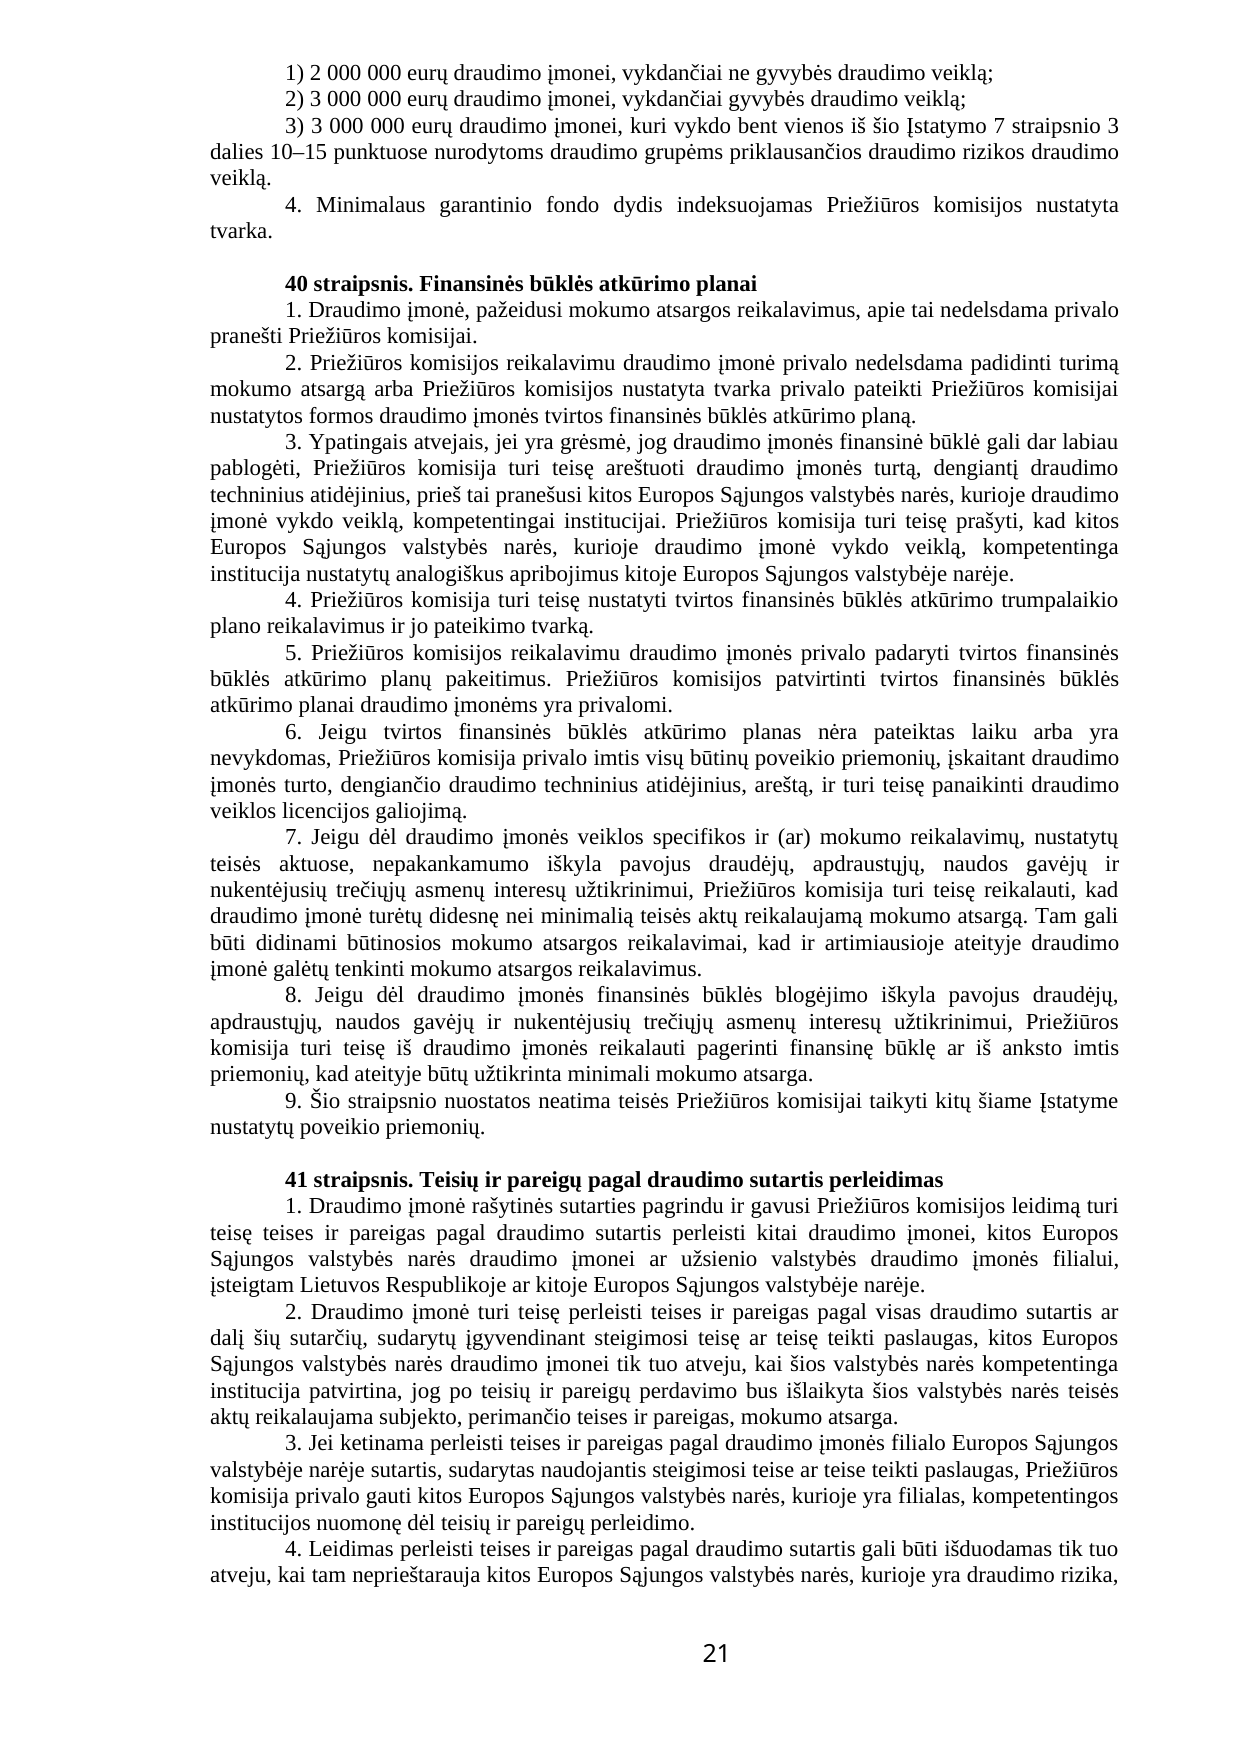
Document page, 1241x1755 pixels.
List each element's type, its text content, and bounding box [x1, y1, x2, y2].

text 4. Priežiūros komisija turi teisę nustatyti tvirtos finansinės būklės atkūrimo trumpalaikio plano reikalavimus ir jo pateikimo tvarką. [210, 586, 1120, 639]
text 5. Priežiūros komisijos reikalavimu draudimo įmonės privalo padaryti tvirtos finansinės būklės atkūrimo planų pakeitimus. Priežiūros komisijos patvirtinti tvirtos finansinės būklės atkūrimo planai draudimo įmonėms yra privalomi. [210, 639, 1120, 718]
text 9. Šio straipsnio nuostatos neatima teisės Priežiūros komisijai taikyti kitų šiame Įstatyme nustatytų poveikio priemonių. [210, 1087, 1120, 1139]
text 2) 3 000 000 eurų draudimo įmonei, vykdančiai gyvybės draudimo veiklą; [210, 85, 1120, 112]
text 1. Draudimo įmonė, pažeidusi mokumo atsargos reikalavimus, apie tai nedelsdama privalo pranešti Priežiūros komisijai. [210, 296, 1120, 349]
text 3. Ypatingais atvejais, jei yra grėsmė, jog draudimo įmonės finansinė būklė gali dar labiau pablogėti, Priežiūros komisija turi teisę areštuoti draudimo įmonės turtą, dengiantį draudimo techninius atidėjinius, prieš tai pranešusi kitos Europos Sąjungos valstybės narės, kurioje draudimo įmonė vykdo veiklą, kompetentingai institucijai. Priežiūros komisija turi teisę prašyti, kad kitos Europos Sąjungos valstybės narės, kurioje draudimo įmonė vykdo veiklą, kompetentinga institucija nustatytų analogiškus apribojimus kitoje Europos Sąjungos valstybėje narėje. [210, 428, 1120, 586]
text 4. Minimalaus garantinio fondo dydis indeksuojamas Priežiūros komisijos nustatyta tvarka. [210, 191, 1120, 243]
subtitle 41 straipsnis. Teisių ir pareigų pagal draudimo sutartis perleidimas [210, 1166, 1120, 1192]
text 2. Priežiūros komisijos reikalavimu draudimo įmonė privalo nedelsdama padidinti turimą mokumo atsargą arba Priežiūros komisijos nustatyta tvarka privalo pateikti Priežiūros komisijai nustatytos formos draudimo įmonės tvirtos finansinės būklės atkūrimo planą. [210, 349, 1120, 428]
text 4. Leidimas perleisti teises ir pareigas pagal draudimo sutartis gali būti išduodamas tik tuo atveju, kai tam neprieštarauja kitos Europos Sąjungos valstybės narės, kurioje yra draudimo rizika, [210, 1535, 1120, 1588]
text 3. Jei ketinama perleisti teises ir pareigas pagal draudimo įmonės filialo Europos Sąjungos valstybėje narėje sutartis, sudarytas naudojantis steigimosi teise ar teise teikti paslaugas, Priežiūros komisija privalo gauti kitos Europos Sąjungos valstybės narės, kurioje yra filialas, kompetentingos institucijos nuomonę dėl teisių ir pareigų perleidimo. [210, 1429, 1120, 1535]
text 3) 3 000 000 eurų draudimo įmonei, kuri vykdo bent vienos iš šio Įstatymo 7 straipsnio 3 dalies 10–15 punktuose nurodytoms draudimo grupėms priklausančios draudimo rizikos draudimo veiklą. [210, 112, 1120, 191]
text 8. Jeigu dėl draudimo įmonės finansinės būklės blogėjimo iškyla pavojus draudėjų, apdraustųjų, naudos gavėjų ir nukentėjusių trečiųjų asmenų interesų užtikrinimui, Priežiūros komisija turi teisę iš draudimo įmonės reikalauti pagerinti finansinę būklę ar iš anksto imtis priemonių, kad ateityje būtų užtikrinta minimali mokumo atsarga. [210, 981, 1120, 1087]
text 1) 2 000 000 eurų draudimo įmonei, vykdančiai ne gyvybės draudimo veiklą; [210, 59, 1120, 85]
text 1. Draudimo įmonė rašytinės sutarties pagrindu ir gavusi Priežiūros komisijos leidimą turi teisę teises ir pareigas pagal draudimo sutartis perleisti kitai draudimo įmonei, kitos Europos Sąjungos valstybės narės draudimo įmonei ar užsienio valstybės draudimo įmonės filialui, įsteigtam Lietuvos Respublikoje ar kitoje Europos Sąjungos valstybėje narėje. [210, 1192, 1120, 1298]
text 6. Jeigu tvirtos finansinės būklės atkūrimo planas nėra pateiktas laiku arba yra nevykdomas, Priežiūros komisija privalo imtis visų būtinų poveikio priemonių, įskaitant draudimo įmonės turto, dengiančio draudimo techninius atidėjinius, areštą, ir turi teisę panaikinti draudimo veiklos licencijos galiojimą. [210, 718, 1120, 823]
text 40 straipsnis. Finansinės būklės atkūrimo planai [210, 270, 1120, 296]
text 7. Jeigu dėl draudimo įmonės veiklos specifikos ir (ar) mokumo reikalavimų, nustatytų teisės aktuose, nepakankamumo iškyla pavojus draudėjų, apdraustųjų, naudos gavėjų ir nukentėjusių trečiųjų asmenų interesų užtikrinimui, Priežiūros komisija turi teisę reikalauti, kad draudimo įmonė turėtų didesnę nei minimalią teisės aktų reikalaujamą mokumo atsargą. Tam gali būti didinami būtinosios mokumo atsargos reikalavimai, kad ir artimiausioje ateityje draudimo įmonė galėtų tenkinti mokumo atsargos reikalavimus. [210, 823, 1120, 981]
text 2. Draudimo įmonė turi teisę perleisti teises ir pareigas pagal visas draudimo sutartis ar dalį šių sutarčių, sudarytų įgyvendinant steigimosi teisę ar teisę teikti paslaugas, kitos Europos Sąjungos valstybės narės draudimo įmonei tik tuo atveju, kai šios valstybės narės kompetentinga institucija patvirtina, jog po teisių ir pareigų perdavimo bus išlaikyta šios valstybės narės teisės aktų reikalaujama subjekto, perimančio teises ir pareigas, mokumo atsarga. [210, 1298, 1120, 1429]
